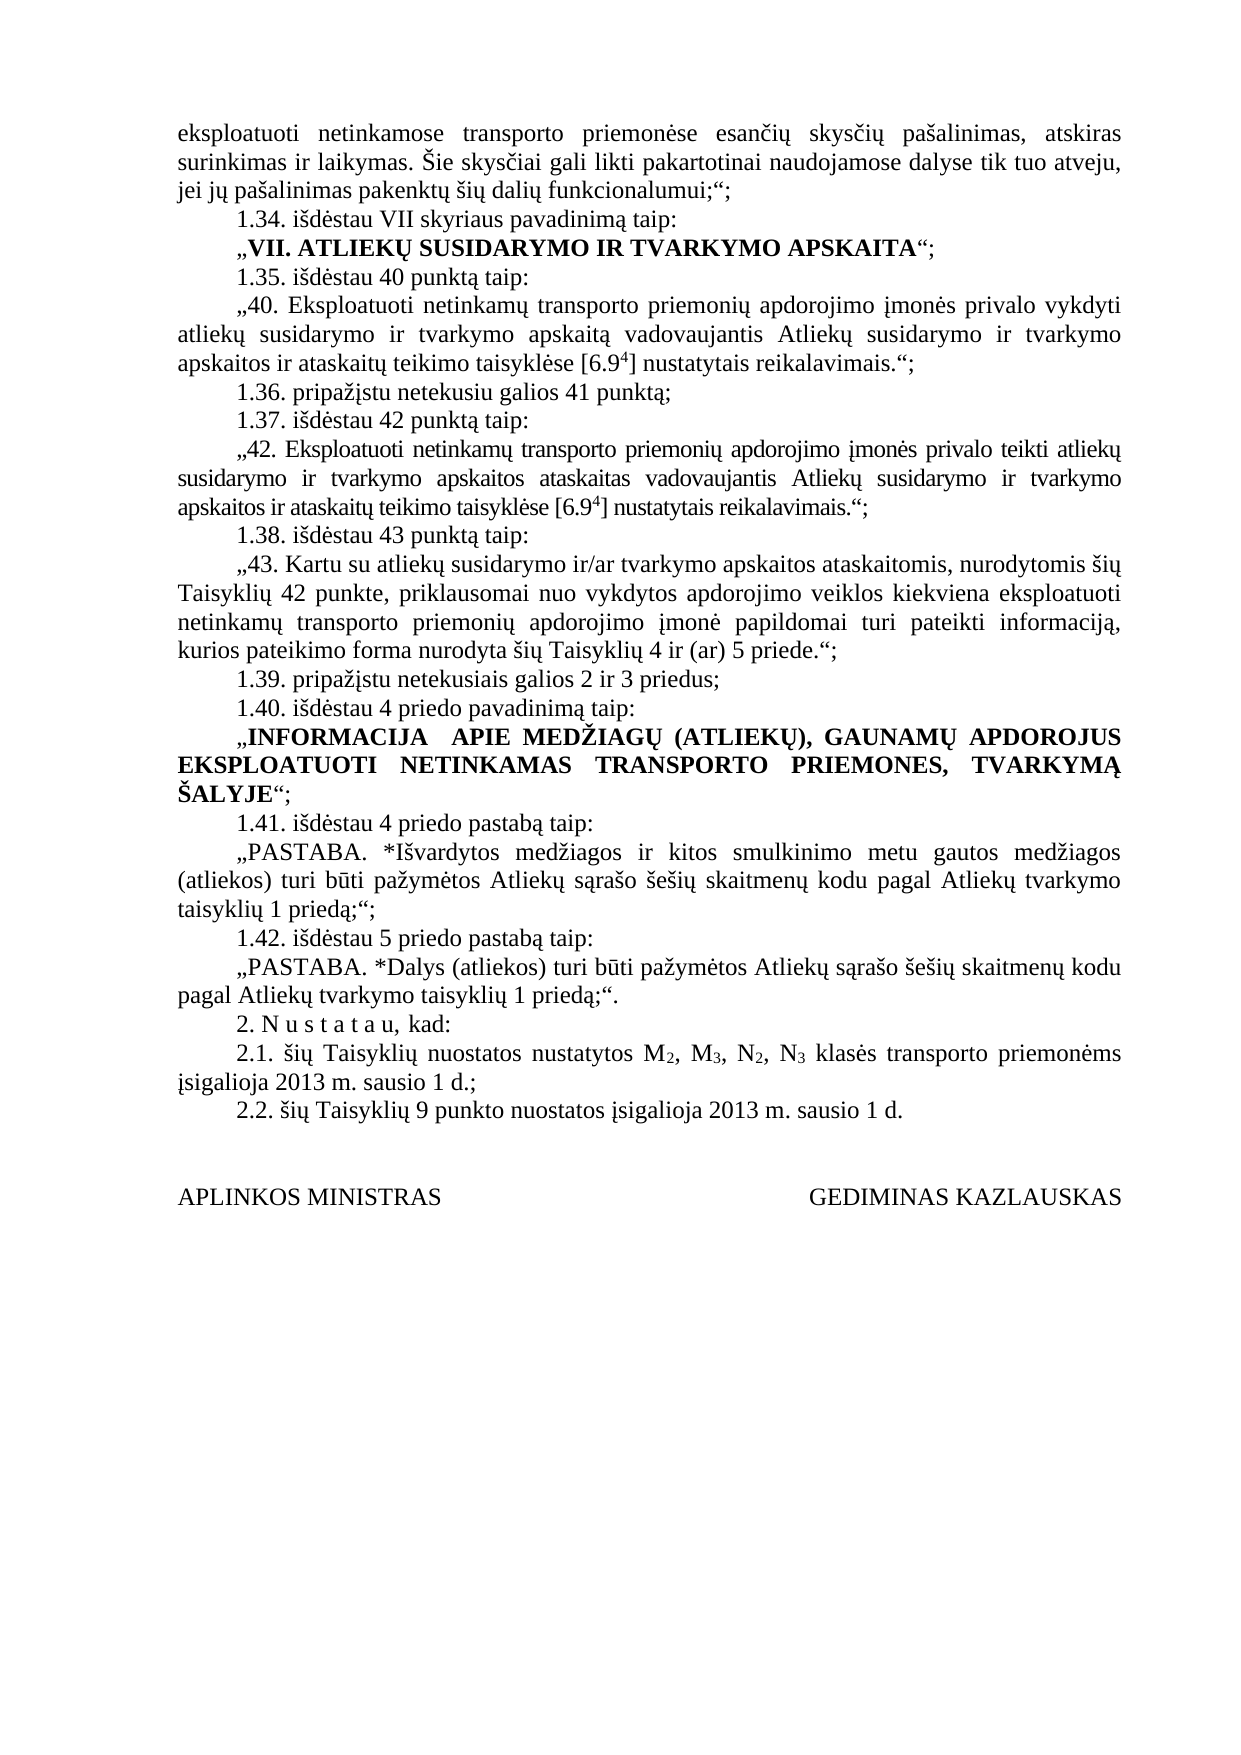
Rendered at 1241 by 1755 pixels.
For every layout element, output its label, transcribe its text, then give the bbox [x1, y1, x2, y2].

text 1.38. išdėstau 43 punktą taip: [177, 521, 1122, 549]
text 1.42. išdėstau 5 priedo pastabą taip: [177, 923, 1122, 952]
text 1.40. išdėstau 4 priedo pavadinimą taip: [177, 693, 1122, 722]
text 1.34. išdėstau VII skyriaus pavadinimą taip: [177, 204, 1122, 233]
text 1.35. išdėstau 40 punktą taip: [177, 262, 1122, 291]
text „PASTABA. *Dalys (atliekos) turi būti pažymėtos Atliekų sąrašo šešių skaitmenų kodu pagal Atliekų tvarkymo taisyklių 1 priedą;“. [177, 952, 1122, 1009]
text 1.36. pripažįstu netekusiu galios 41 punktą; [177, 377, 1122, 406]
text 2.1. šių Taisyklių nuostatos nustatytos M2, M3, N2, N3 klasės transporto priemonėms įsigalioja 2013 m. sausio 1 d.; [177, 1038, 1122, 1096]
text 1.39. pripažįstu netekusiais galios 2 ir 3 priedus; [177, 664, 1122, 693]
text 2. N u s t a t a u, kad: [177, 1009, 1122, 1038]
text „INFORMACIJA APIE MEDŽIAGŲ (ATLIEKŲ), GAUNAMŲ APDOROJUS EKSPLOATUOTI NETINKAMAS TRANSPORTO PRIEMONES, TVARKYMĄ ŠALYJE“; [177, 722, 1122, 808]
text eksploatuoti netinkamose transporto priemonėse esančių skysčių pašalinimas, atskiras surinkimas ir laikymas. Šie skysčiai gali likti pakartotinai naudojamose dalyse tik tuo atveju, jei jų pašalinimas pakenktų šių dalių funkcionalumui;“; [177, 118, 1122, 204]
text 1.37. išdėstau 42 punktą taip: [177, 406, 1122, 434]
text „VII. ATLIEKŲ SUSIDARYMO IR TVARKYMO APSKAITA“; [177, 233, 1122, 262]
text 2.2. šių Taisyklių 9 punkto nuostatos įsigalioja 2013 m. sausio 1 d. [177, 1096, 1122, 1124]
text „43. Kartu su atliekų susidarymo ir/ar tvarkymo apskaitos ataskaitomis, nurodytomis šių Taisyklių 42 punkte, priklausomai nuo vykdytos apdorojimo veiklos kiekviena eksploatuoti netinkamų transporto priemonių apdorojimo įmonė papildomai turi pateikti informaciją, kurios pateikimo forma nurodyta šių Taisyklių 4 ir (ar) 5 priede.“; [177, 549, 1122, 664]
text 1.41. išdėstau 4 priedo pastabą taip: [177, 808, 1122, 837]
text „PASTABA. *Išvardytos medžiagos ir kitos smulkinimo metu gautos medžiagos (atliekos) turi būti pažymėtos Atliekų sąrašo šešių skaitmenų kodu pagal Atliekų tvarkymo taisyklių 1 priedą;“; [177, 837, 1122, 923]
text Aplinkos ministras Gediminas Kazlauskas [177, 1182, 1122, 1211]
text „42. Eksploatuoti netinkamų transporto priemonių apdorojimo įmonės privalo teikti atliekų susidarymo ir tvarkymo apskaitos ataskaitas vadovaujantis Atliekų susidarymo ir tvarkymo apskaitos ir ataskaitų teikimo taisyklėse [6.94] nustatytais reikalavimais.“; [177, 434, 1122, 521]
text „40. Eksploatuoti netinkamų transporto priemonių apdorojimo įmonės privalo vykdyti atliekų susidarymo ir tvarkymo apskaitą vadovaujantis Atliekų susidarymo ir tvarkymo apskaitos ir ataskaitų teikimo taisyklėse [6.94] nustatytais reikalavimais.“; [177, 291, 1122, 377]
